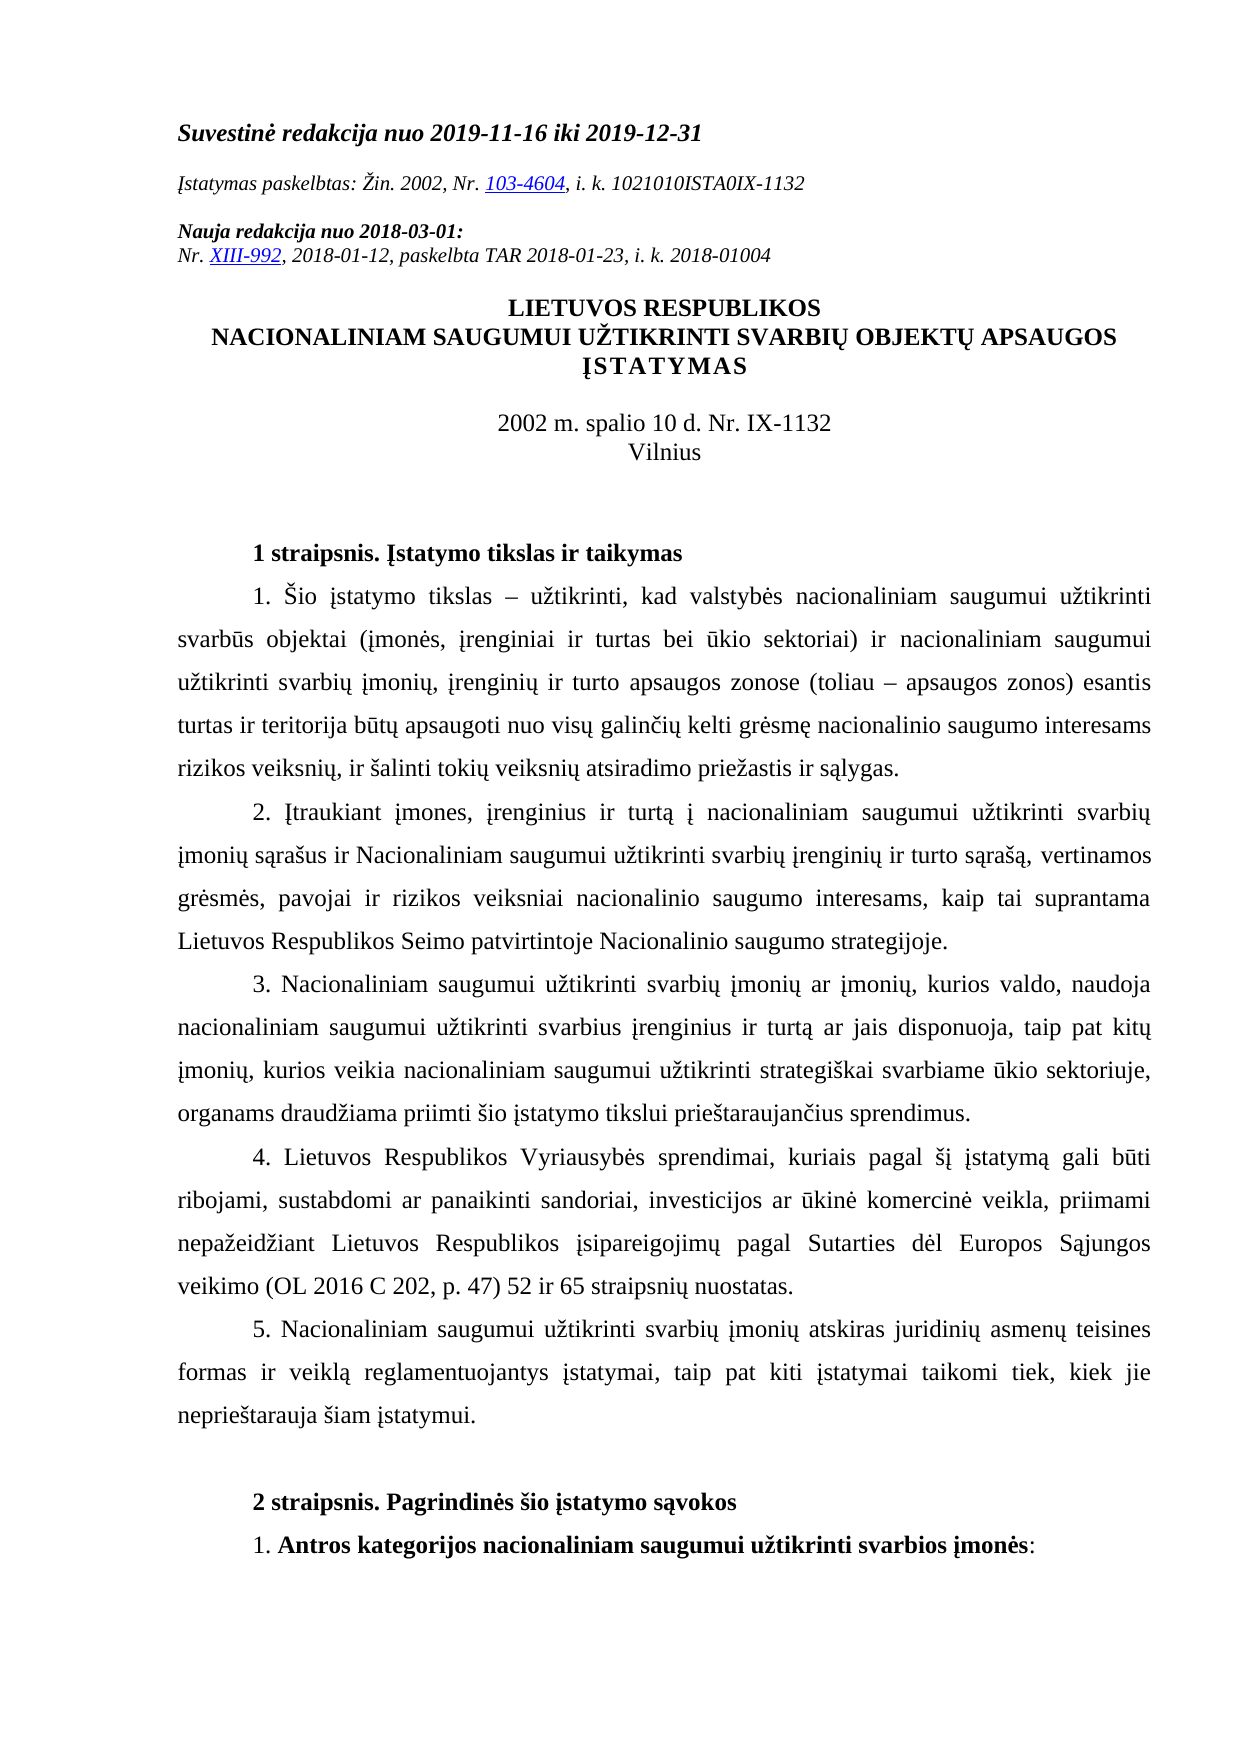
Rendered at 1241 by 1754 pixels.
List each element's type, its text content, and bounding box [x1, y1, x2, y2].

text 2 straipsnis. Pagrindinės šio įstatymo sąvokos [177, 1487, 1152, 1515]
text Vilnius [177, 437, 1152, 466]
text 1. Antros kategorijos nacionaliniam saugumui užtikrinti svarbios įmonės: [177, 1530, 1152, 1558]
text 2. Įtraukiant įmones, įrenginius ir turtą į nacionaliniam saugumui užtikrinti svarbių įmonių sąrašus ir Nacionaliniam saugumui užtikrinti svarbių įrenginių ir turto sąrašą, vertinamos grėsmės, pavojai ir rizikos veiksniai nacionalinio saugumo interesams, kaip tai suprantama Lietuvos Respublikos Seimo patvirtintoje Nacionalinio saugumo strategijoje. [177, 797, 1152, 955]
text Nauja redakcija nuo 2018-03-01: [177, 219, 1152, 243]
text Suvestinė redakcija nuo 2019-11-16 iki 2019-12-31 [177, 118, 1152, 147]
text ĮSTATYMAS [177, 351, 1152, 380]
text 3. Nacionaliniam saugumui užtikrinti svarbių įmonių ar įmonių, kurios valdo, naudoja nacionaliniam saugumui užtikrinti svarbius įrenginius ir turtą ar jais disponuoja, taip pat kitų įmonių, kurios veikia nacionaliniam saugumui užtikrinti strategiškai svarbiame ūkio sektoriuje, organams draudžiama priimti šio įstatymo tikslui prieštaraujančius sprendimus. [177, 969, 1152, 1127]
text nacionaliniAM saugumUI UŽTIKRINTI SVARBIŲ OBJEKTŲ APSAUGOS [177, 322, 1152, 351]
text 1. Šio įstatymo tikslas – užtikrinti, kad valstybės nacionaliniam saugumui užtikrinti svarbūs objektai (įmonės, įrenginiai ir turtas bei ūkio sektoriai) ir nacionaliniam saugumui užtikrinti svarbių įmonių, įrenginių ir turto apsaugos zonose (toliau – apsaugos zonos) esantis turtas ir teritorija būtų apsaugoti nuo visų galinčių kelti grėsmę nacionalinio saugumo interesams rizikos veiksnių, ir šalinti tokių veiksnių atsiradimo priežastis ir sąlygas. [177, 581, 1152, 782]
text lietuvos respublikos [177, 293, 1152, 322]
text 1 straipsnis. Įstatymo tikslas ir taikymas [177, 538, 1152, 567]
text Nr. XIII-992, 2018-01-12, paskelbta TAR 2018-01-23, i. k. 2018-01004 [177, 243, 1152, 267]
text 4. Lietuvos Respublikos Vyriausybės sprendimai, kuriais pagal šį įstatymą gali būti ribojami, sustabdomi ar panaikinti sandoriai, investicijos ar ūkinė komercinė veikla, priimami nepažeidžiant Lietuvos Respublikos įsipareigojimų pagal Sutarties dėl Europos Sąjungos veikimo (OL 2016 C 202, p. 47) 52 ir 65 straipsnių nuostatas. [177, 1142, 1152, 1300]
text Įstatymas paskelbtas: Žin. 2002, Nr. 103-4604, i. k. 1021010ISTA0IX-1132 [177, 171, 1152, 195]
text 5. Nacionaliniam saugumui užtikrinti svarbių įmonių atskiras juridinių asmenų teisines formas ir veiklą reglamentuojantys įstatymai, taip pat kiti įstatymai taikomi tiek, kiek jie neprieštarauja šiam įstatymui. [177, 1314, 1152, 1429]
text 2002 m. spalio 10 d. Nr. IX-1132 [177, 408, 1152, 437]
